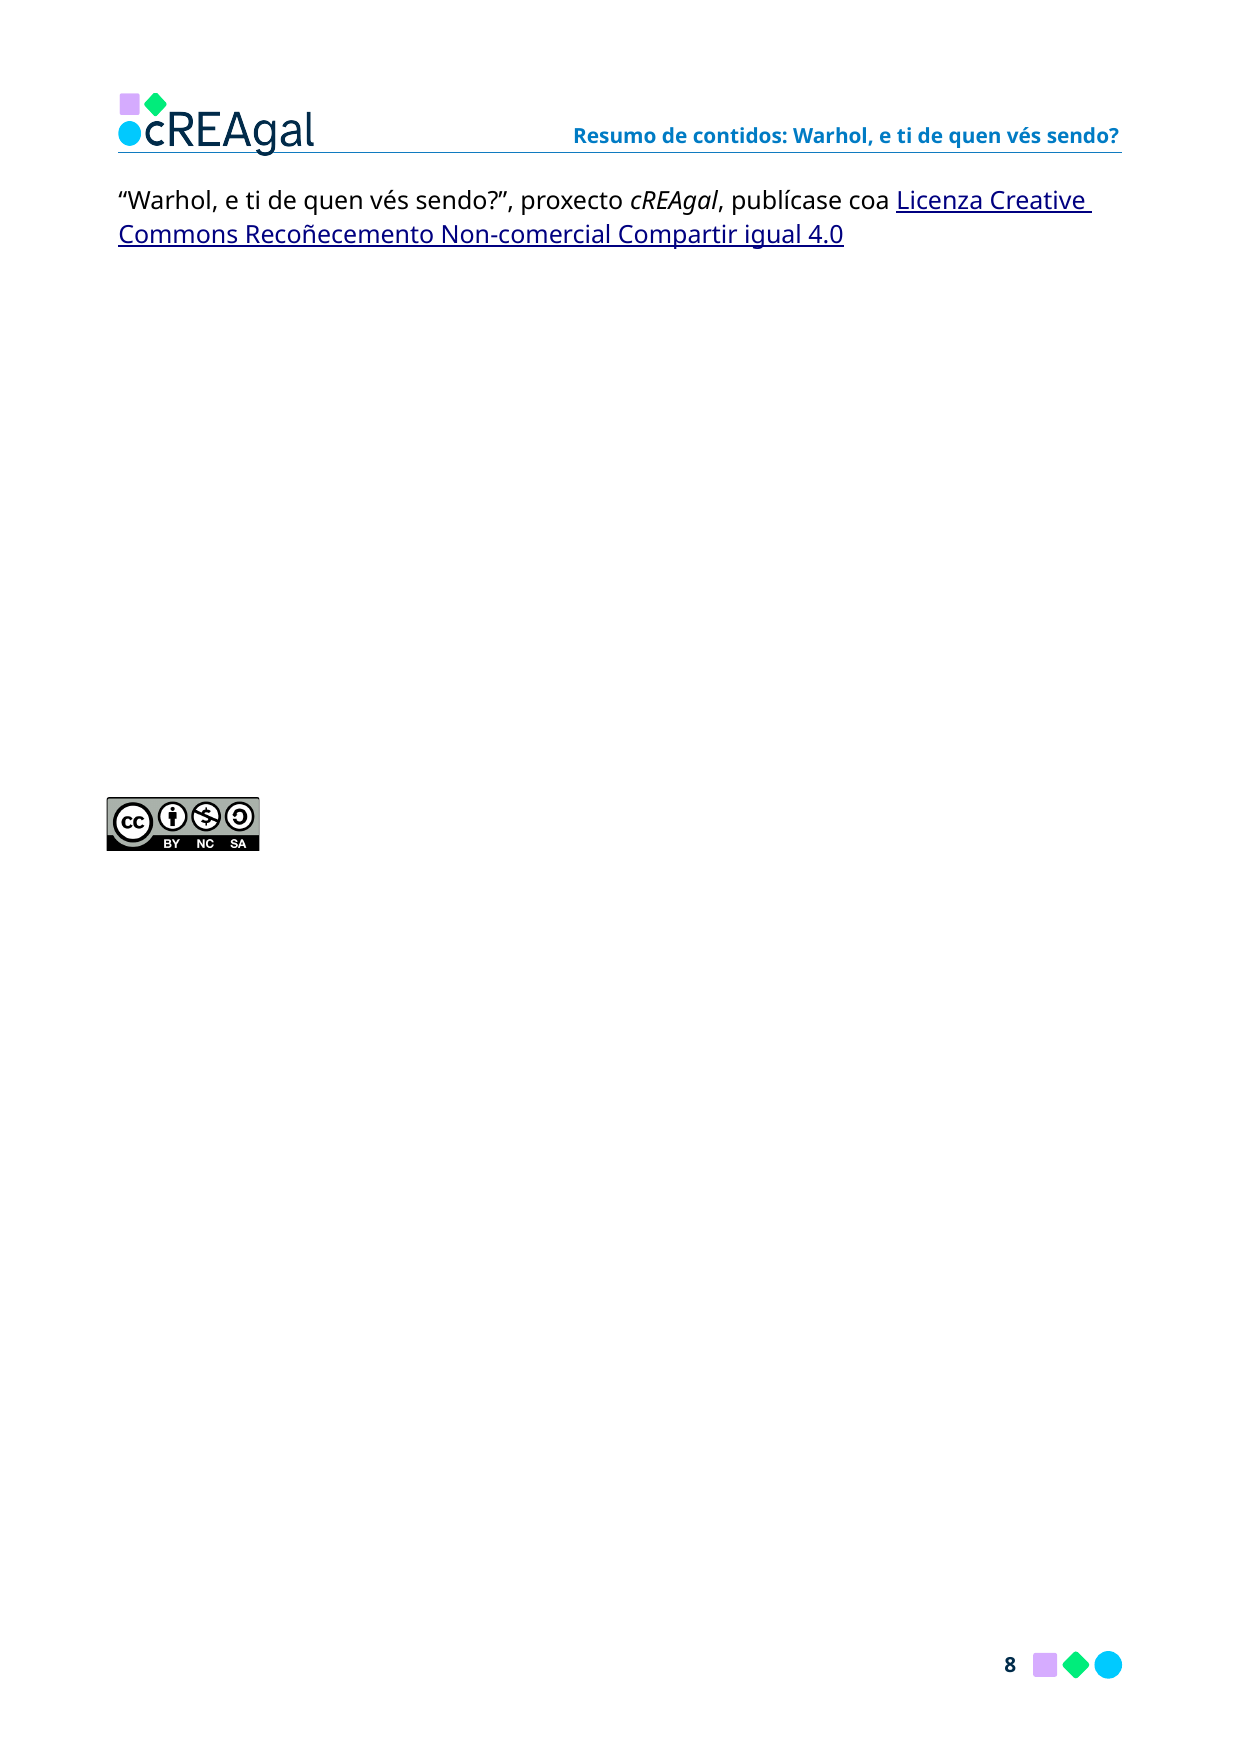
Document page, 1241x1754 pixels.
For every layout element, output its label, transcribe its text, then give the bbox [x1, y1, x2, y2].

text “Warhol, e ti de quen vés sendo?”, proxecto cREAgal, publícase coa Licenza Creative Commons Recoñecemento Non-comercial Compartir igual 4.0 [118, 182, 1122, 251]
picture [106, 797, 260, 851]
picture [118, 93, 314, 156]
